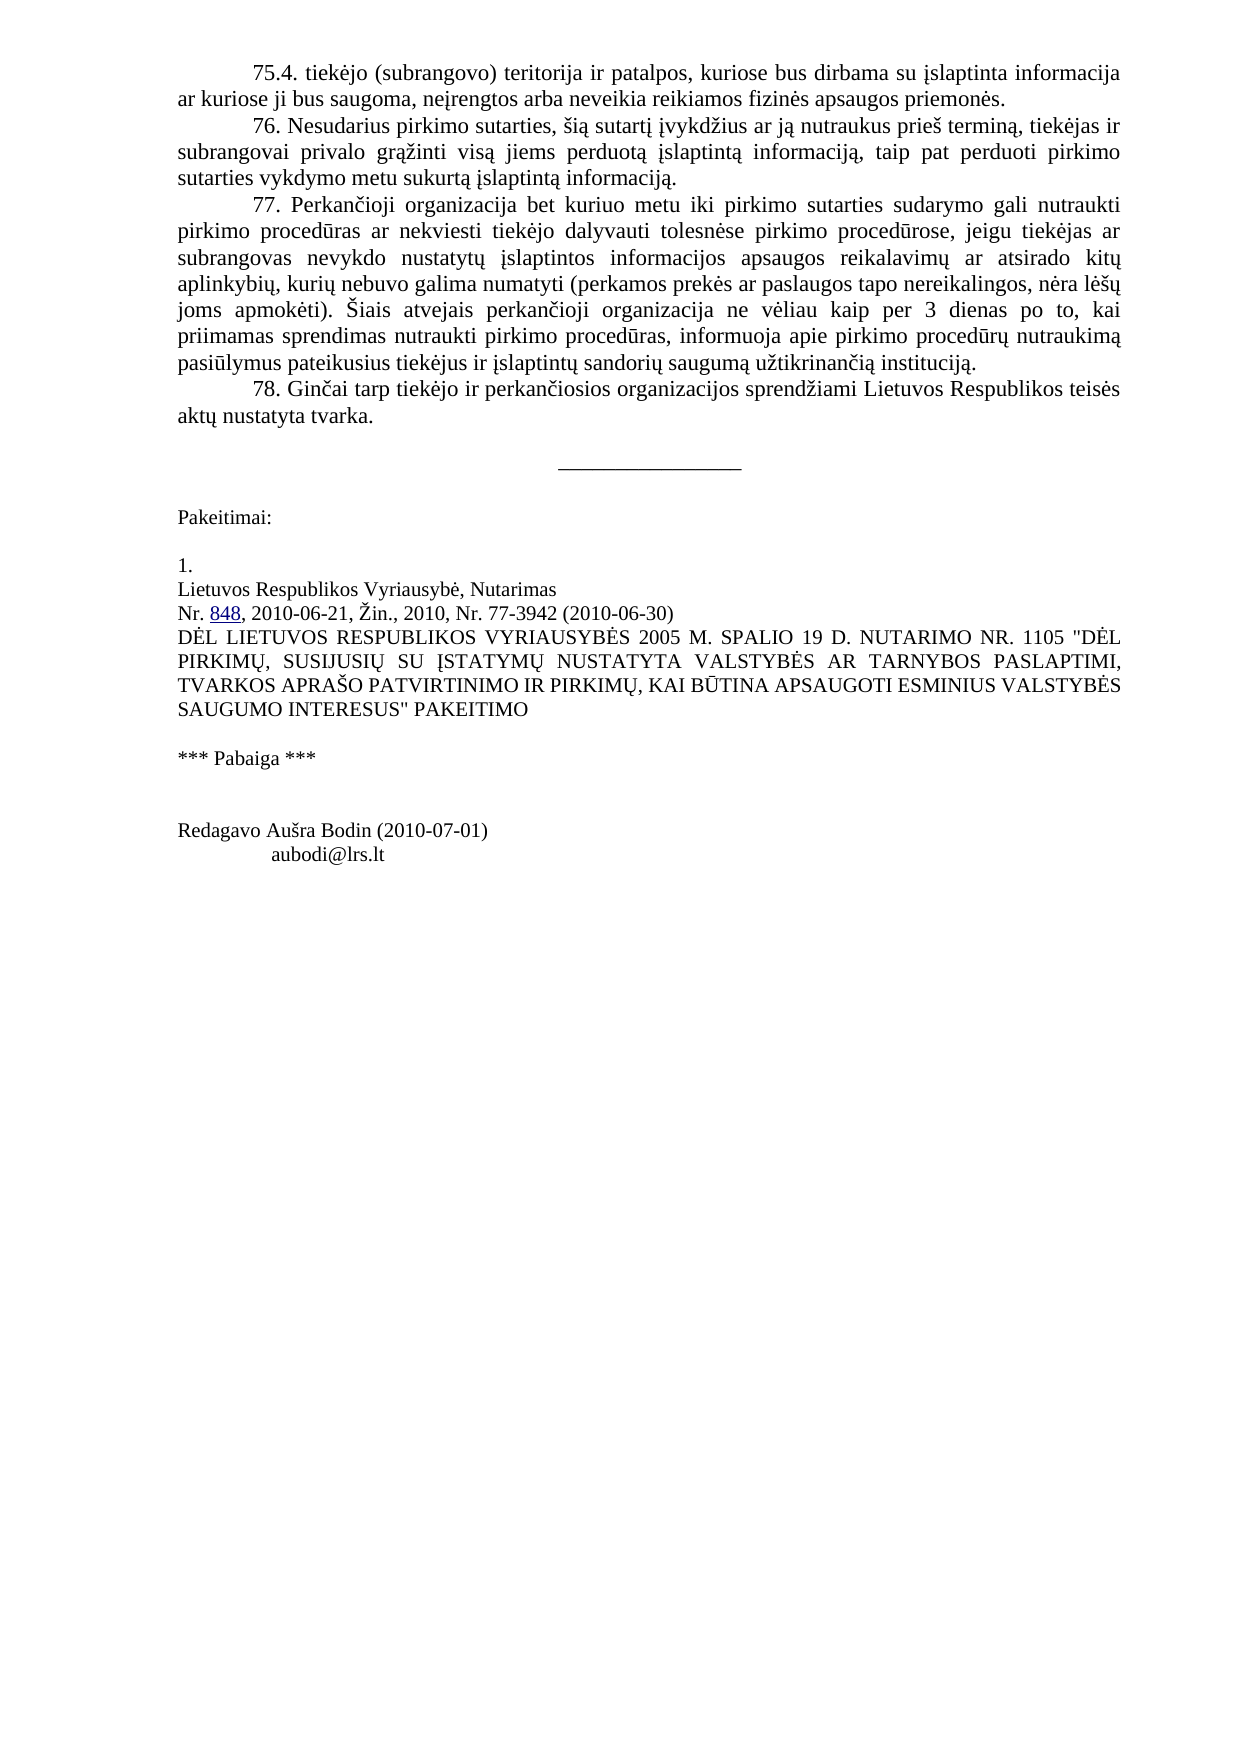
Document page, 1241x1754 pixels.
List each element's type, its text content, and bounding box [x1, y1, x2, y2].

text DĖL LIETUVOS RESPUBLIKOS VYRIAUSYBĖS 2005 M. SPALIO 19 D. NUTARIMO NR. 1105 "DĖL PIRKIMŲ, SUSIJUSIŲ SU ĮSTATYMŲ NUSTATYTA VALSTYBĖS AR TARNYBOS PASLAPTIMI, TVARKOS APRAŠO PATVIRTINIMO IR PIRKIMŲ, KAI BŪTINA APSAUGOTI ESMINIUS VALSTYBĖS SAUGUMO INTERESUS" PAKEITIMO [177, 625, 1122, 721]
text 75.4. tiekėjo (subrangovo) teritorija ir patalpos, kuriose bus dirbama su įslaptinta informacija ar kuriose ji bus saugoma, neįrengtos arba neveikia reikiamos fizinės apsaugos priemonės. [177, 59, 1122, 112]
text –––––––––––––––– [177, 454, 1122, 481]
text Nr. 848, 2010-06-21, Žin., 2010, Nr. 77-3942 (2010-06-30) [177, 601, 1122, 625]
text 78. Ginčai tarp tiekėjo ir perkančiosios organizacijos sprendžiami Lietuvos Respublikos teisės aktų nustatyta tvarka. [177, 375, 1122, 428]
text 76. Nesudarius pirkimo sutarties, šią sutartį įvykdžius ar ją nutraukus prieš terminą, tiekėjas ir subrangovai privalo grąžinti visą jiems perduotą įslaptintą informaciją, taip pat perduoti pirkimo sutarties vykdymo metu sukurtą įslaptintą informaciją. [177, 112, 1122, 191]
text *** Pabaiga *** [177, 745, 1122, 769]
text aubodi@lrs.lt [177, 842, 1122, 866]
text Redagavo Aušra Bodin (2010-07-01) [177, 818, 1122, 842]
text Pakeitimai: [177, 505, 1122, 529]
text 1. [177, 553, 1122, 577]
text Lietuvos Respublikos Vyriausybė, Nutarimas [177, 577, 1122, 601]
text 77. Perkančioji organizacija bet kuriuo metu iki pirkimo sutarties sudarymo gali nutraukti pirkimo procedūras ar nekviesti tiekėjo dalyvauti tolesnėse pirkimo procedūrose, jeigu tiekėjas ar subrangovas nevykdo nustatytų įslaptintos informacijos apsaugos reikalavimų ar atsirado kitų aplinkybių, kurių nebuvo galima numatyti (perkamos prekės ar paslaugos tapo nereikalingos, nėra lėšų joms apmokėti). Šiais atvejais perkančioji organizacija ne vėliau kaip per 3 dienas po to, kai priimamas sprendimas nutraukti pirkimo procedūras, informuoja apie pirkimo procedūrų nutraukimą pasiūlymus pateikusius tiekėjus ir įslaptintų sandorių saugumą užtikrinančią instituciją. [177, 191, 1122, 375]
